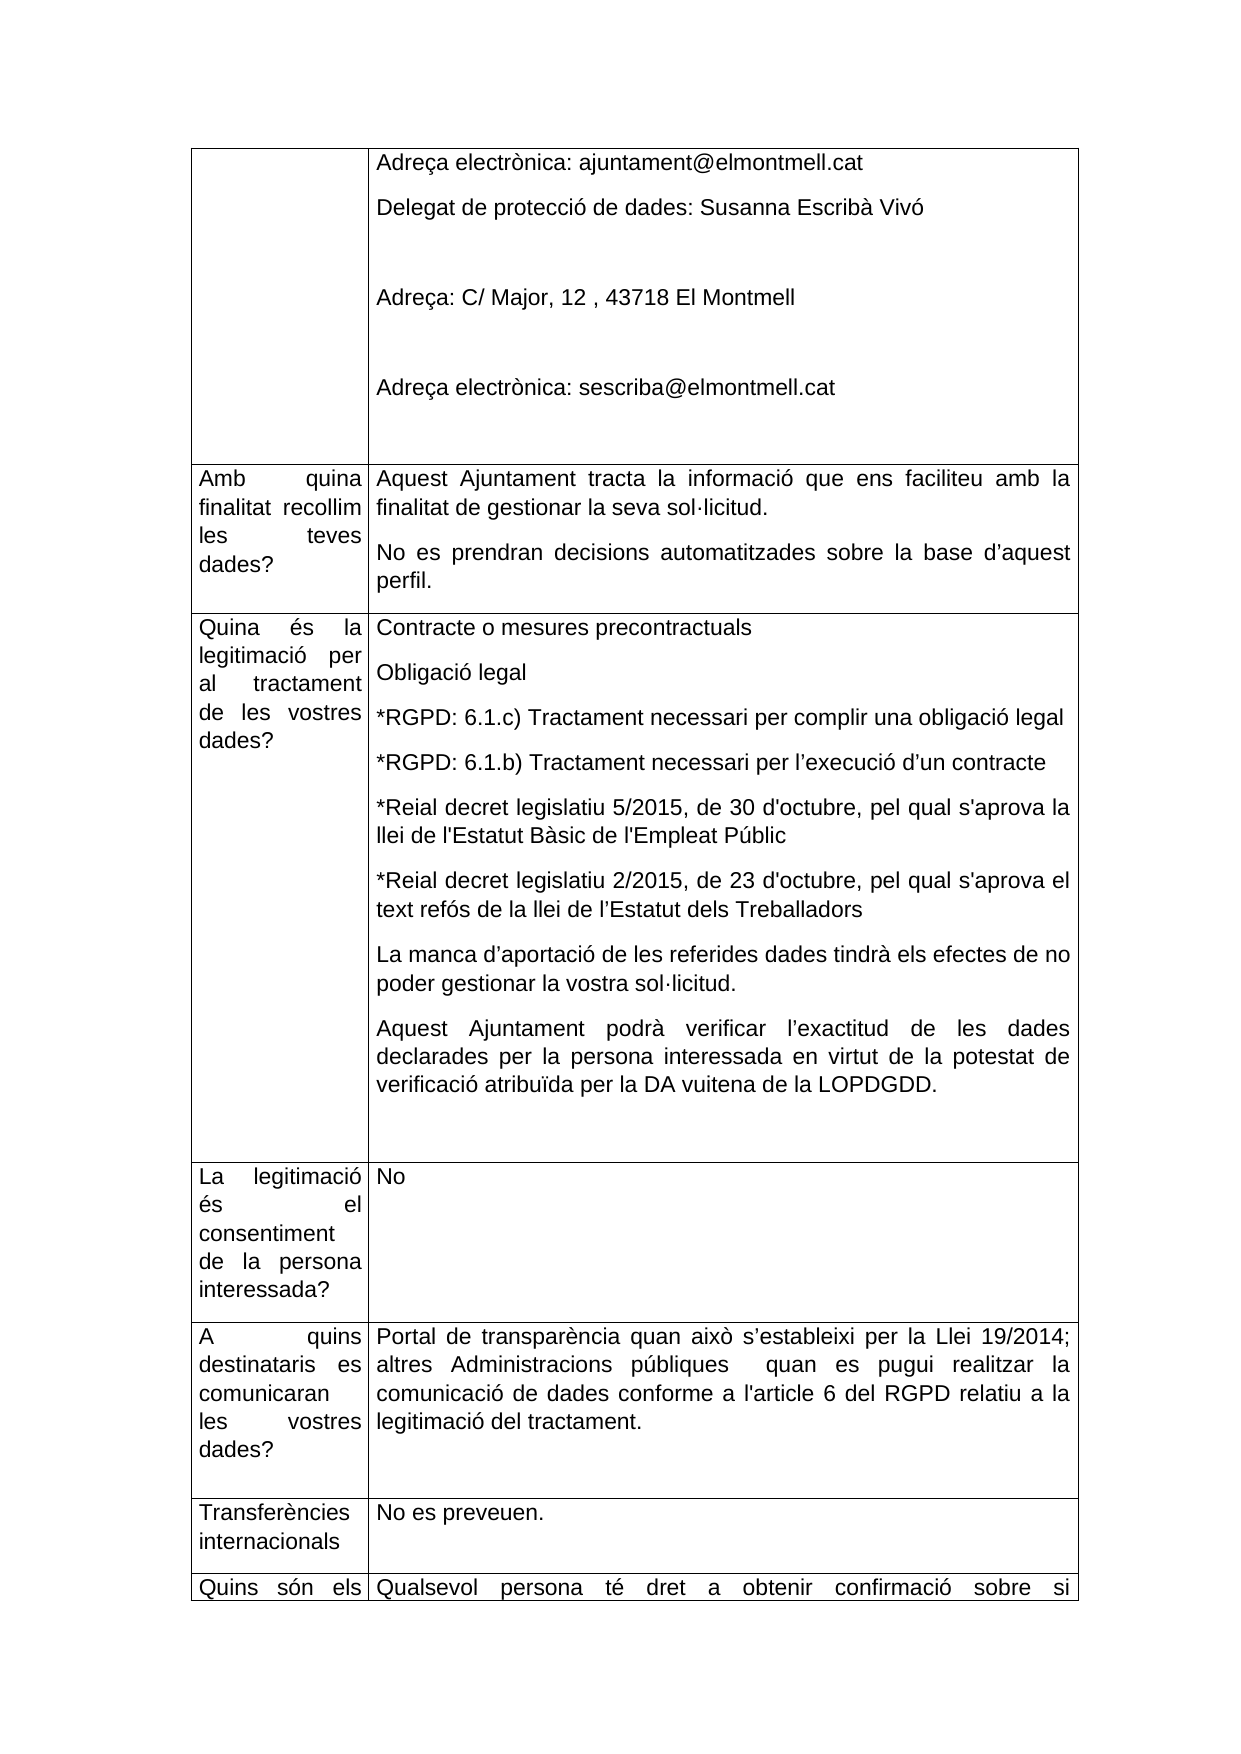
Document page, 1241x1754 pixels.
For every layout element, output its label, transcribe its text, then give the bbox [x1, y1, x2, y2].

table_cell No [369, 1163, 1078, 1322]
table_cell Aquest Ajuntament tracta la informació que ens faciliteu amb la finalitat de gestionar la seva sol·licitud. No es prendran decisions automatitzades sobre la base d’aquest perfil. [369, 465, 1078, 612]
table_cell No es preveuen. [369, 1499, 1078, 1573]
table_cell Contracte o mesures precontractuals Obligació legal *RGPD: 6.1.c) Tractament necessari per complir una obligació legal *RGPD: 6.1.b) Tractament necessari per l’execució d’un contracte *Reial decret legislatiu 5/2015, de 30 d'octubre, pel qual s'aprova la llei de l'Estatut Bàsic de l'Empleat Públic *Reial decret legislatiu 2/2015, de 23 d'octubre, pel qual s'aprova el text refós de la llei de l’Estatut dels Treballadors La manca d’aportació de les referides dades tindrà els efectes de no poder gestionar la vostra sol·licitud. Aquest Ajuntament podrà verificar l’exactitud de les dades declarades per la persona interessada en virtut de la potestat de verificació atribuïda per la DA vuitena de la LOPDGDD. [369, 614, 1078, 1162]
table_cell Portal de transparència quan això s’estableixi per la Llei 19/2014; altres Administracions públiques quan es pugui realitzar la comunicació de dades conforme a l'article 6 del RGPD relatiu a la legitimació del tractament. [369, 1323, 1078, 1498]
table_cell La legitimació és el consentiment de la persona interessada? [192, 1163, 368, 1322]
table_cell Quins són els [192, 1574, 368, 1600]
table_cell Amb quina finalitat recollim les teves dades? [192, 465, 368, 612]
table_cell A quins destinataris es comunicaran les vostres dades? [192, 1323, 368, 1498]
table_cell Transferències internacionals [192, 1499, 368, 1573]
table_cell Qualsevol persona té dret a obtenir confirmació sobre si [369, 1574, 1078, 1600]
table_cell Adreça electrònica: ajuntament@elmontmell.cat Delegat de protecció de dades: Susanna Escribà Vivó Adreça: C/ Major, 12 , 43718 El Montmell Adreça electrònica: sescriba@elmontmell.cat [369, 149, 1078, 464]
table_cell Quina és la legitimació per al tractament de les vostres dades? [192, 614, 368, 1162]
table_cell [192, 149, 368, 464]
